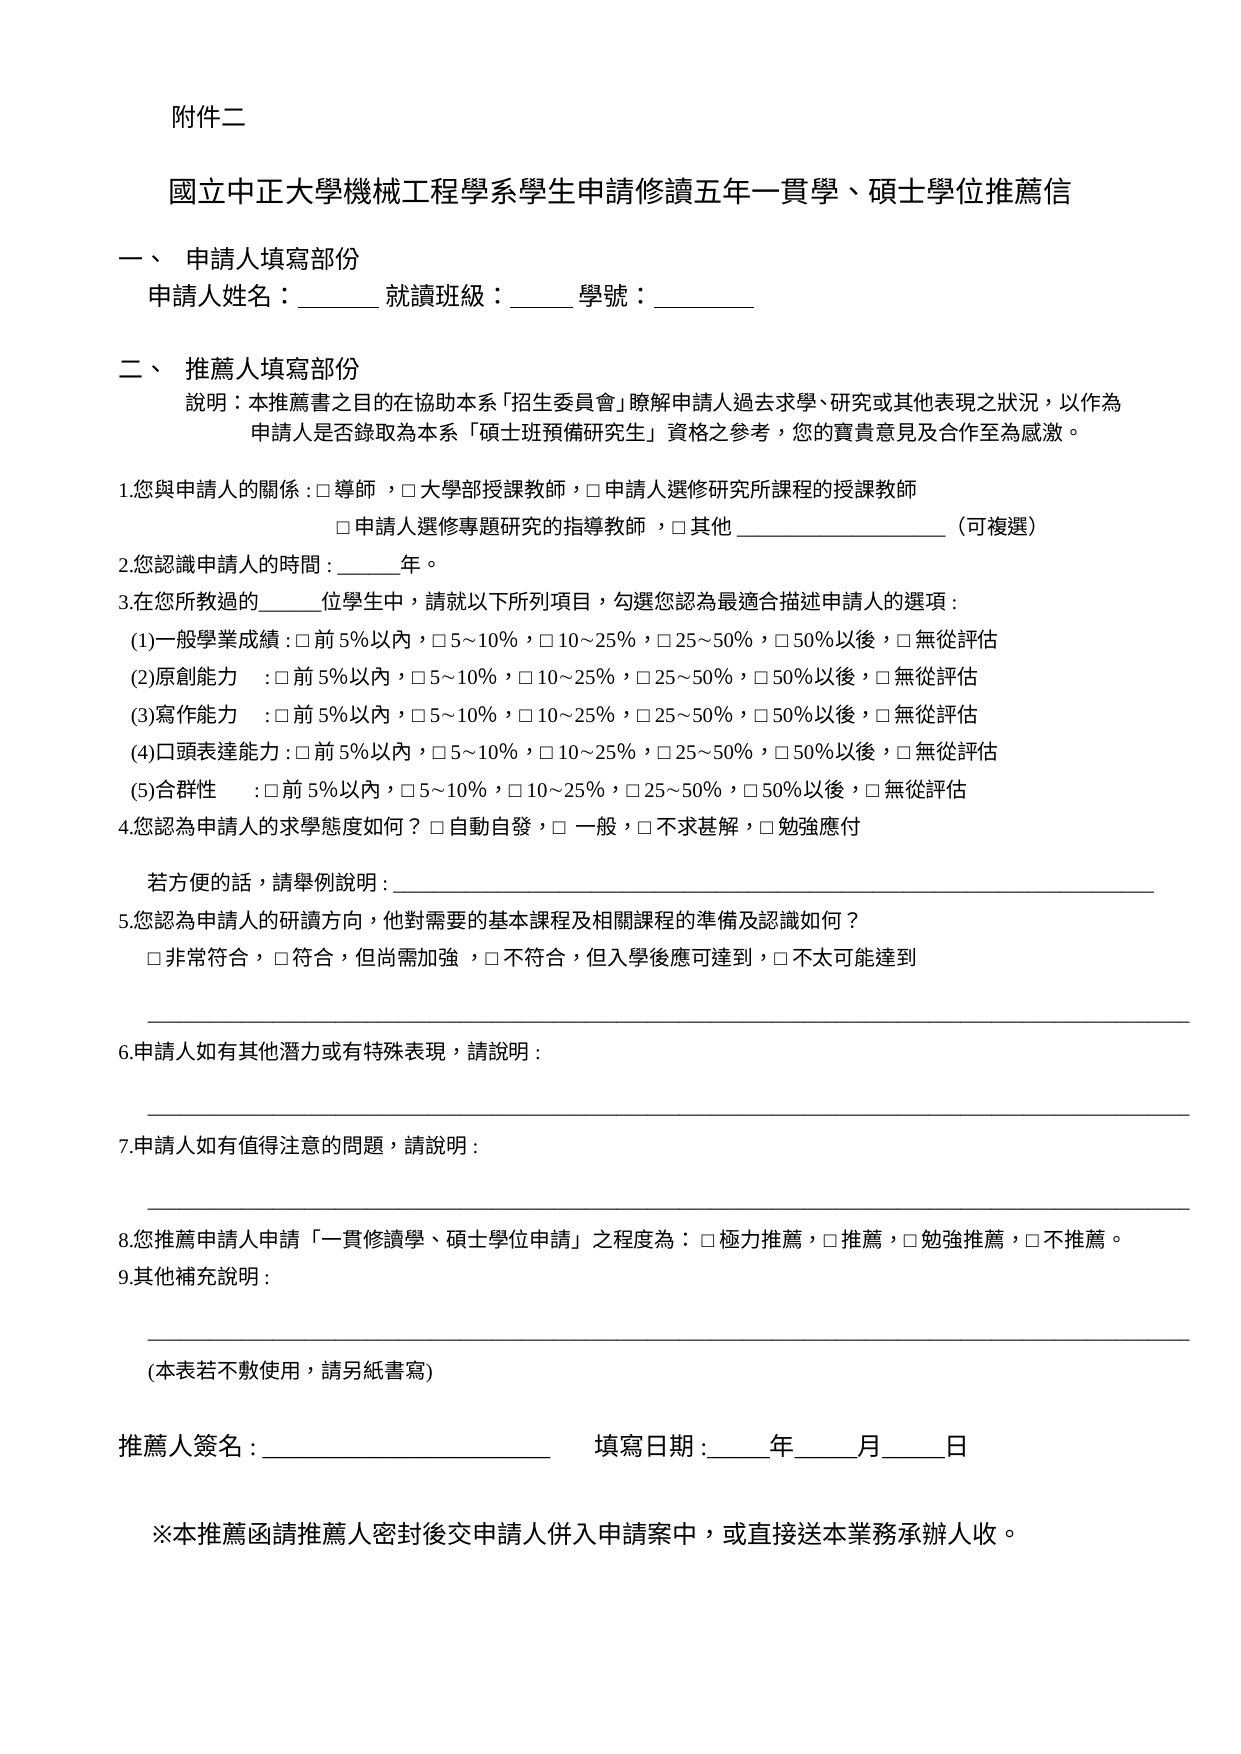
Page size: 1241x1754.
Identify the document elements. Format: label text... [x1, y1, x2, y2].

text (5)合群性 : □ 前5％以內，□ 510％，□ 1025％，□ 2550％，□ 50％以後，□ 無從評估 [131, 769, 1240, 807]
list 申請人填寫部份 [118, 239, 1122, 276]
text □ 申請人選修專題研究的指導教師 ，□ 其他 ____________________（可複選） [337, 507, 1181, 544]
text 1.您與申請人的關係 : □ 導師 ，□ 大學部授課教師，□ 申請人選修研究所課程的授課教師 [118, 469, 1122, 507]
text (1)一般學業成績 : □ 前5％以內，□ 510％，□ 1025％，□ 2550％，□ 50％以後，□ 無從評估 [131, 619, 1240, 657]
text 說明：本推薦書之目的在協助本系「招生委員會」瞭解申請人過去求學、研究或其他表現之狀況，以作為申請人是否錄取為本系「碩士班預備研究生」資格之參考，您的寶貴意見及合作至為感激。 [185, 386, 1122, 446]
text ※本推薦函請推薦人密封後交申請人併入申請案中，或直接送本業務承辦人收。 [152, 1514, 1122, 1552]
text (2)原創能力 : □ 前5％以內，□ 510％，□ 1025％，□ 2550％，□ 50％以後，□ 無從評估 [131, 657, 1240, 694]
text 附件二 [171, 98, 269, 134]
text 2.您認識申請人的時間 : ______年。 [118, 544, 1122, 582]
text 若方便的話，請舉例說明 : _________________________________________________________________________ [148, 863, 1211, 901]
text 4.您認為申請人的求學態度如何？ □ 自動自發，□ 一般，□ 不求甚解，□ 勉強應付 [118, 807, 1122, 844]
text (本表若不敷使用，請另紙書寫) [148, 1351, 1211, 1388]
text 7.申請人如有值得注意的問題，請說明 : [118, 1126, 1122, 1163]
list 推薦人填寫部份 [118, 349, 1122, 386]
text 申請人姓名： 就讀班級： 學號： [118, 276, 1122, 313]
text □ 非常符合， □ 符合，但尚需加強 ，□ 不符合，但入學後應可達到，□ 不太可能達到 [148, 938, 1211, 976]
text (3)寫作能力 : □ 前5％以內，□ 510％，□ 1025％，□ 2550％，□ 50％以後，□ 無從評估 [131, 694, 1240, 732]
text 國立中正大學機械工程學系學生申請修讀五年一貫學、碩士學位推薦信 [118, 152, 1122, 227]
text ____________________________________________________________________________________________________ [148, 994, 1211, 1032]
text 3.在您所教過的______位學生中，請就以下所列項目，勾選您認為最適合描述申請人的選項 : [118, 582, 1122, 619]
text ____________________________________________________________________________________________________ [148, 1088, 1211, 1126]
text (4)口頭表達能力 : □ 前5％以內，□ 510％，□ 1025％，□ 2550％，□ 50％以後，□ 無從評估 [131, 732, 1240, 769]
text ____________________________________________________________________________________________________ [148, 1313, 1211, 1351]
text 6.申請人如有其他潛力或有特殊表現，請說明 : [118, 1032, 1122, 1069]
text [157, 90, 284, 145]
text 9.其他補充說明 : [118, 1257, 1122, 1294]
text 8.您推薦申請人申請「一貫修讀學、碩士學位申請」之程度為： □ 極力推薦，□ 推薦，□ 勉強推薦，□ 不推薦。 [118, 1219, 1172, 1257]
text ____________________________________________________________________________________________________ [148, 1182, 1211, 1219]
text 推薦人簽名 : _______________________ 填寫日期 :_____年_____月_____日 [118, 1426, 1240, 1463]
text 5.您認為申請人的研讀方向，他對需要的基本課程及相關課程的準備及認識如何？ [118, 901, 1122, 938]
